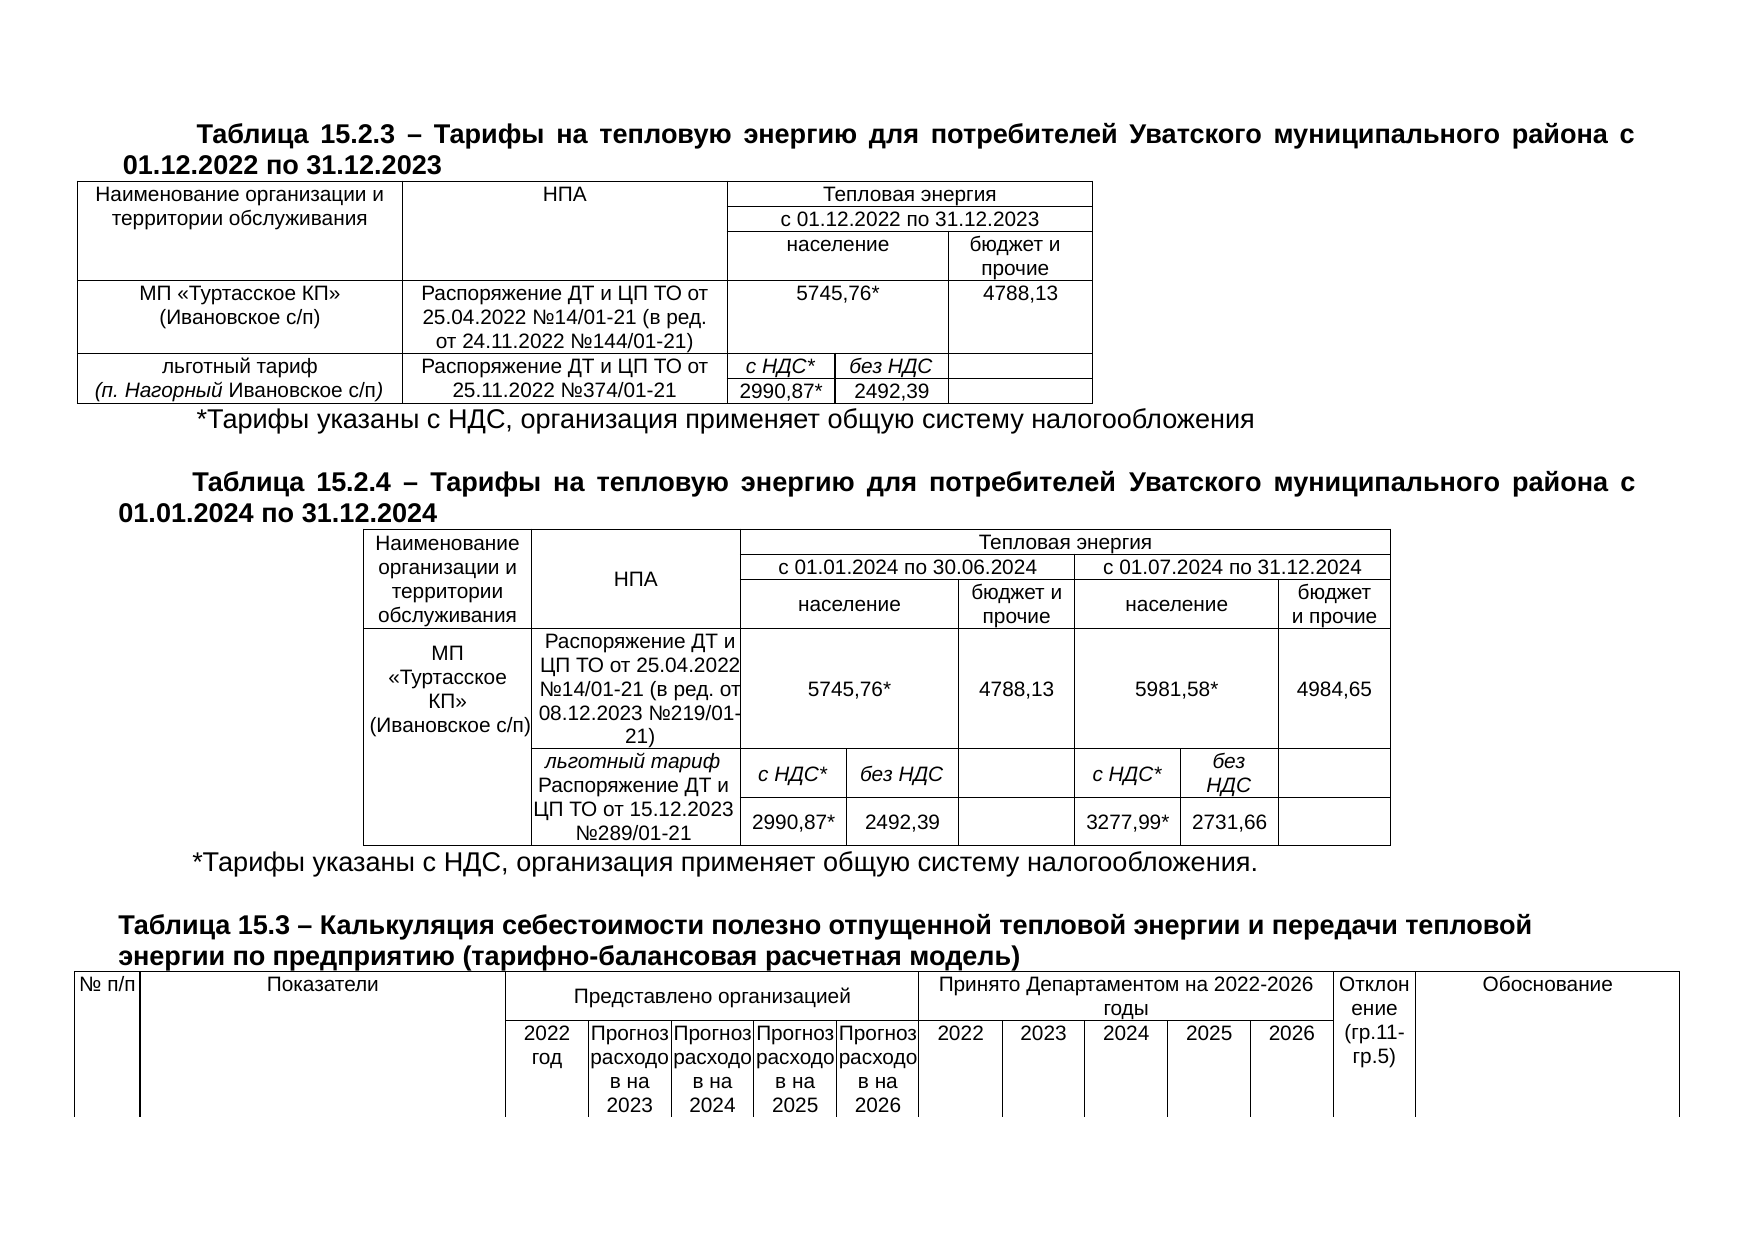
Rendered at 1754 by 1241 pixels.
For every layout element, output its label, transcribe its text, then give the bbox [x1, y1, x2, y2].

table_cell с НДС* [728, 354, 738, 377]
table_cell [949, 379, 1092, 402]
table_cell 4788,13 [949, 281, 1092, 352]
table_cell с 01.01.2024 по 30.06.2024 [741, 555, 1074, 578]
table_cell [949, 354, 1092, 377]
table_cell [959, 749, 1074, 797]
table_cell 4984,65 [1279, 629, 1390, 748]
table_cell 2026 [1251, 1021, 1333, 1117]
table_cell население [1075, 580, 1278, 627]
table_cell льготный тариф (п. Нагорный Ивановское с/п) [78, 354, 402, 402]
table_cell 5981,58* [1075, 629, 1278, 748]
table_header Обоснование [1416, 972, 1679, 1117]
table_cell МП «Туртасское КП» (Ивановское с/п) [78, 281, 402, 352]
table_cell население [728, 232, 948, 279]
table_cell [959, 798, 1074, 845]
table_cell Распоряжение ДТ и ЦП ТО от 25.04.2022 №14/01-21 (в ред. от 24.11.2022 №144/01-21) [403, 281, 727, 352]
table_header Отклонение (гр.11-гр.5) [1334, 972, 1415, 1117]
table_cell без НДС [1181, 749, 1278, 797]
table_cell бюджет и прочие [959, 580, 1074, 627]
text *Тарифы указаны с НДС, организация применяет общую систему налогообложения [123, 403, 1636, 435]
table_cell без НДС [937, 354, 948, 377]
table_header Наименование организации и территории обслуживания [78, 182, 402, 279]
table_cell 2023 [1003, 1021, 1084, 1117]
table_header Наименование организации и территории обслуживания [364, 530, 531, 627]
table_cell Распоряжение ДТ и ЦП ТО от 25.04.2022 №14/01-21 (в ред. от 08.12.2023 №219/01-21) [532, 629, 740, 748]
table_header № п/п [75, 972, 139, 1117]
table_cell с 01.07.2024 по 31.12.2024 [1075, 555, 1390, 578]
table_cell льготный тариф Распоряжение ДТ и ЦП ТО от 15.12.2023 №289/01-21 [532, 749, 740, 845]
table_cell население [741, 580, 958, 627]
text Таблица 15.2.3 – Тарифы на тепловую энергию для потребителей Уватского муниципального района с 01.12.2022 по 31.12.2023 [123, 118, 1636, 181]
table_cell без НДС [836, 354, 846, 377]
table_cell 3277,99* [1075, 798, 1180, 845]
table_cell 2492,39 [836, 379, 948, 402]
table_cell с НДС* [741, 749, 846, 797]
table_cell 2731,66 [1181, 798, 1278, 845]
table_cell с НДС* [1075, 749, 1180, 797]
table_cell 2990,87* [741, 798, 846, 845]
table_cell с 01.12.2022 по 31.12.2023 [728, 207, 1092, 231]
table_cell без НДС [847, 749, 958, 797]
text Таблица 15.3 – Калькуляция себестоимости полезно отпущенной тепловой энергии и передачи тепловой энергии по предприятию (тарифно-балансовая расчетная модель) [118, 909, 1636, 971]
table_cell 2990,87* [728, 379, 834, 402]
table_cell 2025 [1168, 1021, 1250, 1117]
text *Тарифы указаны с НДС, организация применяет общую систему налогообложения. [118, 846, 1636, 877]
table_header Представлено организацией [506, 972, 918, 1020]
table_cell бюджет и прочие [1279, 580, 1390, 627]
table_header Показатели [141, 972, 505, 1117]
table_cell 4788,13 [959, 629, 1074, 748]
table_cell [1279, 798, 1390, 845]
table_cell МП «Туртасское КП» (Ивановское с/п) [364, 629, 531, 845]
text Таблица 15.2.4 – Тарифы на тепловую энергию для потребителей Уватского муниципального района с 01.01.2024 по 31.12.2024 [118, 466, 1636, 528]
table_cell Распоряжение ДТ и ЦП ТО от 25.11.2022 №374/01-21 [403, 354, 727, 402]
table_cell 5745,76* [728, 281, 948, 352]
table_header Тепловая энергия [728, 182, 1092, 206]
table_cell 5745,76* [741, 629, 958, 748]
table_cell бюджет и прочие [949, 232, 1092, 279]
table_cell 2022 [919, 1021, 1002, 1117]
table_header Тепловая энергия [741, 530, 1390, 553]
table_header НПА [532, 530, 740, 627]
table_cell 2022 год [506, 1021, 588, 1117]
table_cell с НДС* [824, 354, 834, 377]
table_cell 2024 [1085, 1021, 1167, 1117]
table_cell 2492,39 [847, 798, 958, 845]
table_cell [1279, 749, 1390, 797]
table_header НПА [403, 182, 727, 279]
